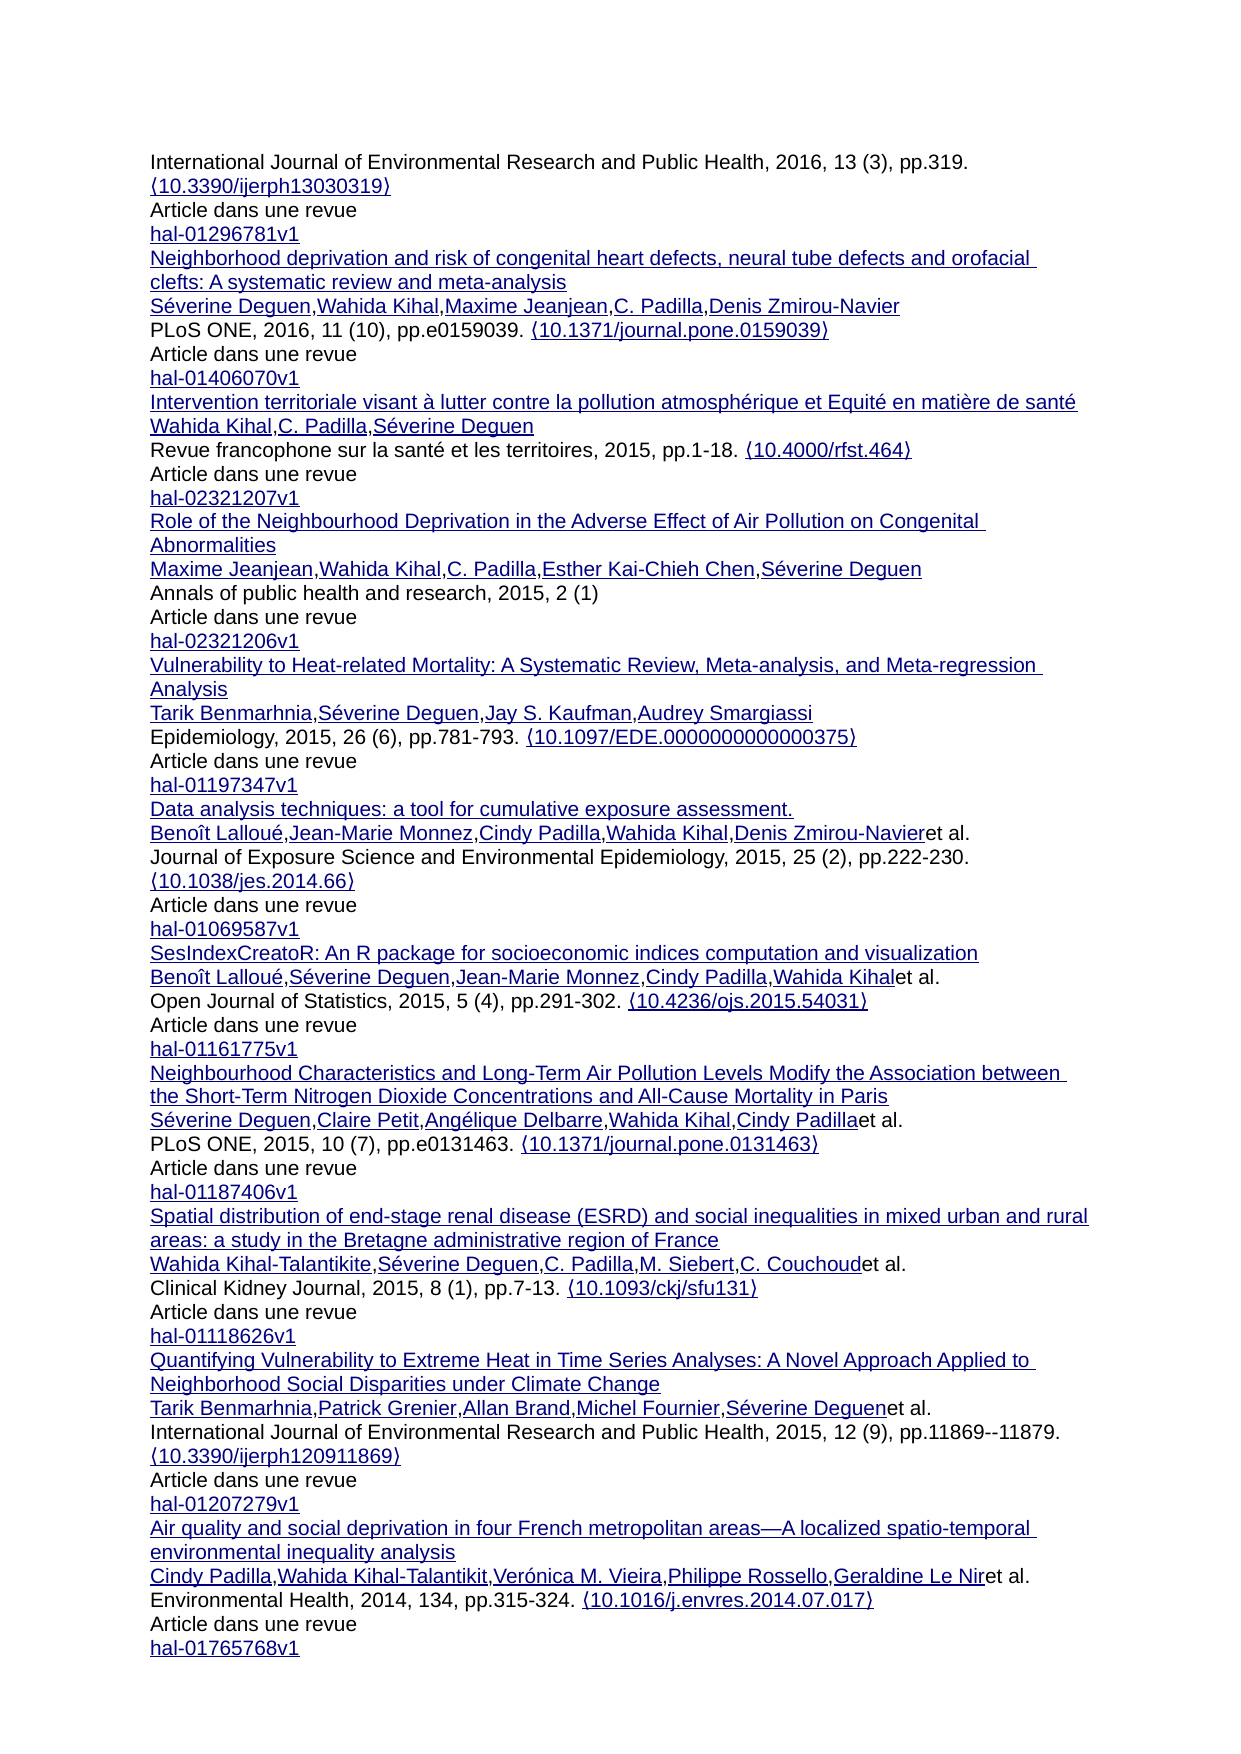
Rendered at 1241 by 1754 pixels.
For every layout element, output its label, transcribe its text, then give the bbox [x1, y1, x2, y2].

table_cell Quantifying Vulnerability to Extreme Heat in Time Series Analyses: A Novel Approach Applied to Neighborhood Social Disparities under Climate Change Tarik Benmarhnia,Patrick Grenier,Allan Brand,Michel Fournier,Séverine Deguenet al. International Journal of Environmental Research and Public Health, 2015, 12 (9), pp.11869--11879. ⟨10.3390/ijerph120911869⟩ Article dans une revue hal-01207279v1 [150, 1348, 1090, 1516]
table_cell International Journal of Environmental Research and Public Health, 2016, 13 (3), pp.319. ⟨10.3390/ijerph13030319⟩ Article dans une revue hal-01296781v1 [150, 150, 1090, 246]
table_cell Spatial distribution of end-stage renal disease (ESRD) and social inequalities in mixed urban and rural areas: a study in the Bretagne administrative region of France Wahida Kihal-Talantikite,Séverine Deguen,C. Padilla,M. Siebert,C. Couchoudet al. Clinical Kidney Journal, 2015, 8 (1), pp.7-13. ⟨10.1093/ckj/sfu131⟩ Article dans une revue hal-01118626v1 [150, 1204, 1090, 1348]
table_cell Data analysis techniques: a tool for cumulative exposure assessment. Benoît Lalloué,Jean-Marie Monnez,Cindy Padilla,Wahida Kihal,Denis Zmirou-Navieret al. Journal of Exposure Science and Environmental Epidemiology, 2015, 25 (2), pp.222-230. ⟨10.1038/jes.2014.66⟩ Article dans une revue hal-01069587v1 [150, 797, 1090, 941]
table_cell Neighborhood deprivation and risk of congenital heart defects, neural tube defects and orofacial clefts: A systematic review and meta-analysis Séverine Deguen,Wahida Kihal,Maxime Jeanjean,C. Padilla,Denis Zmirou-Navier PLoS ONE, 2016, 11 (10), pp.e0159039. ⟨10.1371/journal.pone.0159039⟩ Article dans une revue hal-01406070v1 [150, 246, 1090, 389]
table_cell Neighbourhood Characteristics and Long-Term Air Pollution Levels Modify the Association between the Short-Term Nitrogen Dioxide Concentrations and All-Cause Mortality in Paris Séverine Deguen,Claire Petit,Angélique Delbarre,Wahida Kihal,Cindy Padillaet al. PLoS ONE, 2015, 10 (7), pp.e0131463. ⟨10.1371/journal.pone.0131463⟩ Article dans une revue hal-01187406v1 [150, 1060, 1090, 1204]
table_cell Intervention territoriale visant à lutter contre la pollution atmosphérique et Equité en matière de santé Wahida Kihal,C. Padilla,Séverine Deguen Revue francophone sur la santé et les territoires, 2015, pp.1-18. ⟨10.4000/rfst.464⟩ Article dans une revue hal-02321207v1 [150, 390, 1090, 509]
table_cell Air quality and social deprivation in four French metropolitan areas—A localized spatio-temporal environmental inequality analysis Cindy Padilla,Wahida Kihal-Talantikit,Verónica M. Vieira,Philippe Rossello,Geraldine Le Niret al. Environmental Health, 2014, 134, pp.315-324. ⟨10.1016/j.envres.2014.07.017⟩ Article dans une revue hal-01765768v1 [150, 1516, 1090, 1659]
table_cell Vulnerability to Heat-related Mortality: A Systematic Review, Meta-analysis, and Meta-regression Analysis Tarik Benmarhnia,Séverine Deguen,Jay S. Kaufman,Audrey Smargiassi Epidemiology, 2015, 26 (6), pp.781-793. ⟨10.1097/EDE.0000000000000375⟩ Article dans une revue hal-01197347v1 [150, 653, 1090, 797]
table_cell Role of the Neighbourhood Deprivation in the Adverse Effect of Air Pollution on Congenital Abnormalities Maxime Jeanjean,Wahida Kihal,C. Padilla,Esther Kai-Chieh Chen,Séverine Deguen Annals of public health and research, 2015, 2 (1) Article dans une revue hal-02321206v1 [150, 509, 1090, 653]
table_cell SesIndexCreatoR: An R package for socioeconomic indices computation and visualization Benoît Lalloué,Séverine Deguen,Jean-Marie Monnez,Cindy Padilla,Wahida Kihalet al. Open Journal of Statistics, 2015, 5 (4), pp.291-302. ⟨10.4236/ojs.2015.54031⟩ Article dans une revue hal-01161775v1 [150, 941, 1090, 1060]
